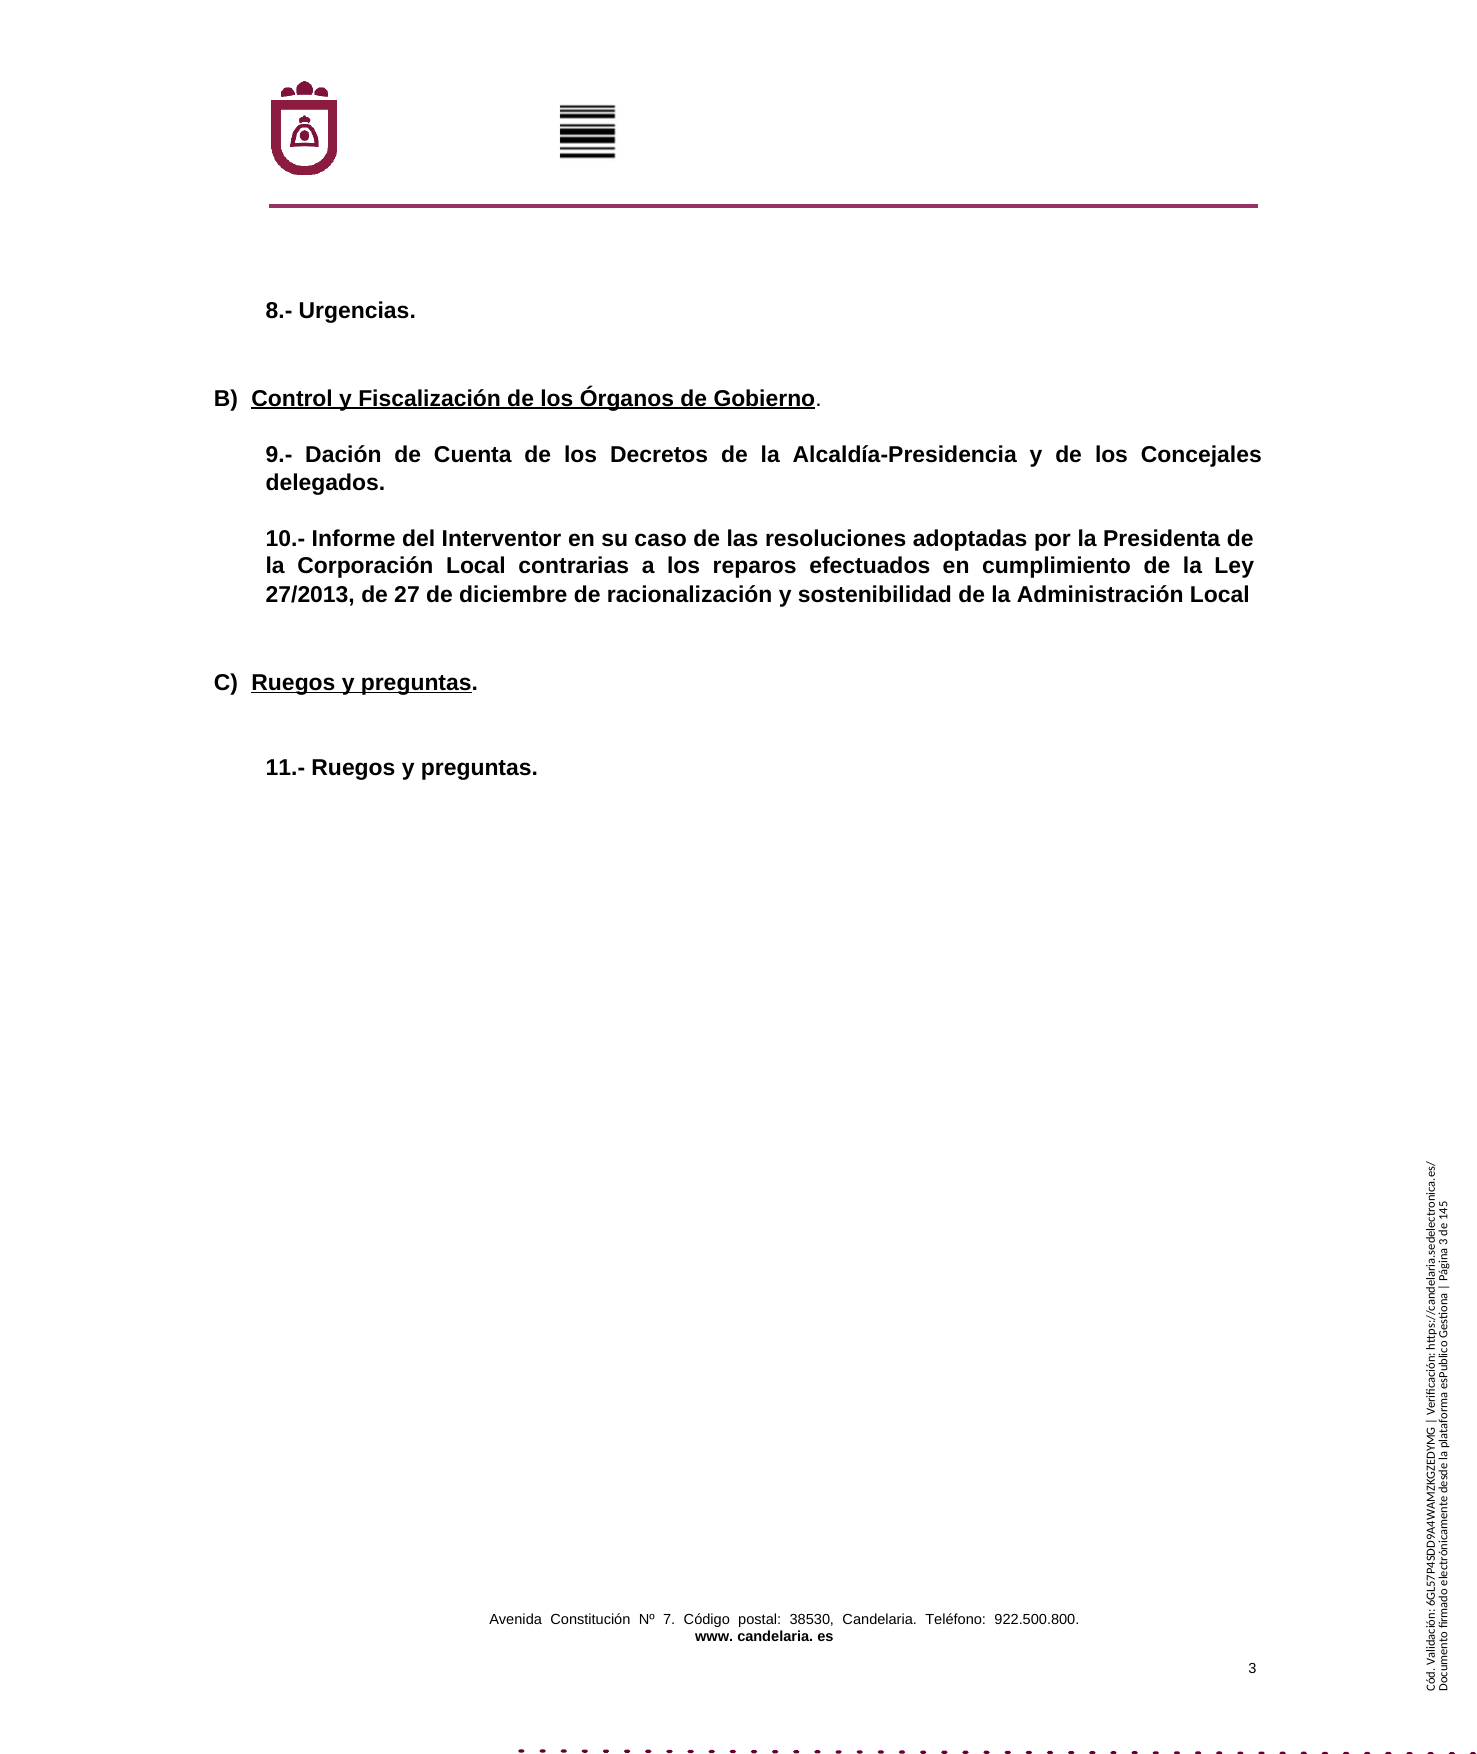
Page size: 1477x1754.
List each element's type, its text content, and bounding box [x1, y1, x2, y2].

list Ruegos y preguntas. [214, 667, 1264, 696]
text 10.- Informe del Interventor en su caso de las resoluciones adoptadas por la Presidenta de la Corporación Local contrarias a los reparos efectuados en cumplimiento de la Ley 27/2013, de 27 de diciembre de racionalización y sostenibilidad de la Administración Local [265, 525, 1255, 608]
list Control y Fiscalización de los Órganos de Gobierno. [214, 383, 1264, 411]
text 8.- Urgencias. [265, 295, 1263, 324]
text 11.- Ruegos y preguntas. [265, 754, 1263, 780]
text 9.- Dación de Cuenta de los Decretos de la Alcaldía-Presidencia y de los Concejales delegados. [265, 441, 1263, 495]
